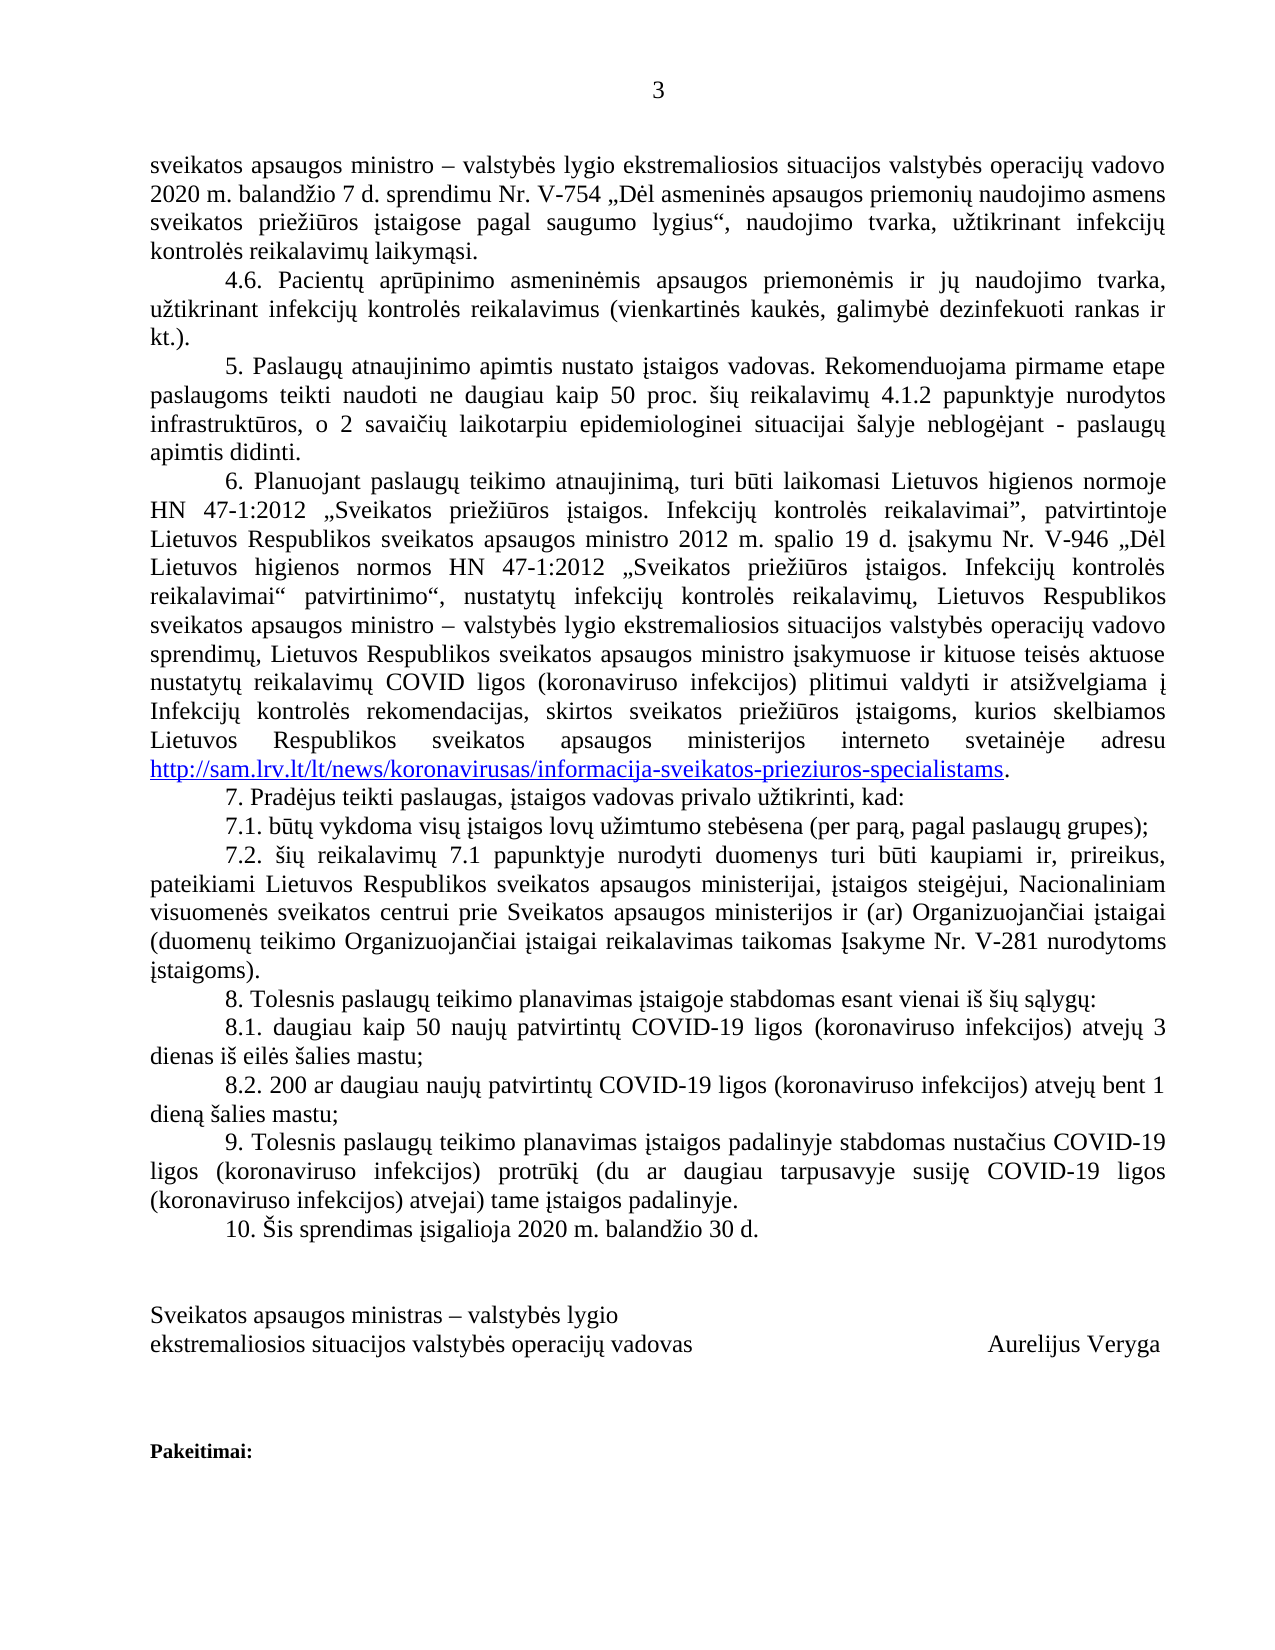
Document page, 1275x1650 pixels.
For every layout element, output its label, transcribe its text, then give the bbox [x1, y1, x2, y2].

text Pakeitimai: [150, 1439, 1167, 1463]
text Sveikatos apsaugos ministras – valstybės lygio [150, 1300, 1167, 1329]
text 8.2. 200 ar daugiau naujų patvirtintų COVID-19 ligos (koronaviruso infekcijos) atvejų bent 1 dieną šalies mastu; [150, 1070, 1167, 1127]
text 8.1. daugiau kaip 50 naujų patvirtintų COVID-19 ligos (koronaviruso infekcijos) atvejų 3 dienas iš eilės šalies mastu; [150, 1012, 1167, 1070]
text sveikatos apsaugos ministro – valstybės lygio ekstremaliosios situacijos valstybės operacijų vadovo 2020 m. balandžio 7 d. sprendimu Nr. V-754 „Dėl asmeninės apsaugos priemonių naudojimo asmens sveikatos priežiūros įstaigose pagal saugumo lygius“, naudojimo tvarka, užtikrinant infekcijų kontrolės reikalavimų laikymąsi. [150, 150, 1167, 265]
text 7.1. būtų vykdoma visų įstaigos lovų užimtumo stebėsena (per parą, pagal paslaugų grupes); [150, 811, 1167, 840]
text 4.6. Pacientų aprūpinimo asmeninėmis apsaugos priemonėmis ir jų naudojimo tvarka, užtikrinant infekcijų kontrolės reikalavimus (vienkartinės kaukės, galimybė dezinfekuoti rankas ir kt.). [150, 265, 1167, 351]
text 7. Pradėjus teikti paslaugas, įstaigos vadovas privalo užtikrinti, kad: [150, 782, 1167, 811]
text ekstremaliosios situacijos valstybės operacijų vadovas Aurelijus Veryga [150, 1329, 1167, 1357]
text 10. Šis sprendimas įsigalioja 2020 m. balandžio 30 d. [150, 1214, 1167, 1242]
text 6. Planuojant paslaugų teikimo atnaujinimą, turi būti laikomasi Lietuvos higienos normoje HN 47-1:2012 „Sveikatos priežiūros įstaigos. Infekcijų kontrolės reikalavimai”, patvirtintoje Lietuvos Respublikos sveikatos apsaugos ministro 2012 m. spalio 19 d. įsakymu Nr. V-946 „Dėl Lietuvos higienos normos HN 47-1:2012 „Sveikatos priežiūros įstaigos. Infekcijų kontrolės reikalavimai“ patvirtinimo“, nustatytų infekcijų kontrolės reikalavimų, Lietuvos Respublikos sveikatos apsaugos ministro – valstybės lygio ekstremaliosios situacijos valstybės operacijų vadovo sprendimų, Lietuvos Respublikos sveikatos apsaugos ministro įsakymuose ir kituose teisės aktuose nustatytų reikalavimų COVID ligos (koronaviruso infekcijos) plitimui valdyti ir atsižvelgiama į Infekcijų kontrolės rekomendacijas, skirtos sveikatos priežiūros įstaigoms, kurios skelbiamos Lietuvos Respublikos sveikatos apsaugos ministerijos interneto svetainėje adresu http://sam.lrv.lt/lt/news/koronavirusas/informacija-sveikatos-prieziuros-specialistams. [150, 466, 1167, 782]
text 5. Paslaugų atnaujinimo apimtis nustato įstaigos vadovas. Rekomenduojama pirmame etape paslaugoms teikti naudoti ne daugiau kaip 50 proc. šių reikalavimų 4.1.2 papunktyje nurodytos infrastruktūros, o 2 savaičių laikotarpiu epidemiologinei situacijai šalyje neblogėjant - paslaugų apimtis didinti. [150, 351, 1167, 466]
text 8. Tolesnis paslaugų teikimo planavimas įstaigoje stabdomas esant vienai iš šių sąlygų: [150, 984, 1167, 1012]
text 9. Tolesnis paslaugų teikimo planavimas įstaigos padalinyje stabdomas nustačius COVID-19 ligos (koronaviruso infekcijos) protrūkį (du ar daugiau tarpusavyje susiję COVID-19 ligos (koronaviruso infekcijos) atvejai) tame įstaigos padalinyje. [150, 1127, 1167, 1214]
text 7.2. šių reikalavimų 7.1 papunktyje nurodyti duomenys turi būti kaupiami ir, prireikus, pateikiami Lietuvos Respublikos sveikatos apsaugos ministerijai, įstaigos steigėjui, Nacionaliniam visuomenės sveikatos centrui prie Sveikatos apsaugos ministerijos ir (ar) Organizuojančiai įstaigai (duomenų teikimo Organizuojančiai įstaigai reikalavimas taikomas Įsakyme Nr. V-281 nurodytoms įstaigoms). [150, 840, 1167, 984]
